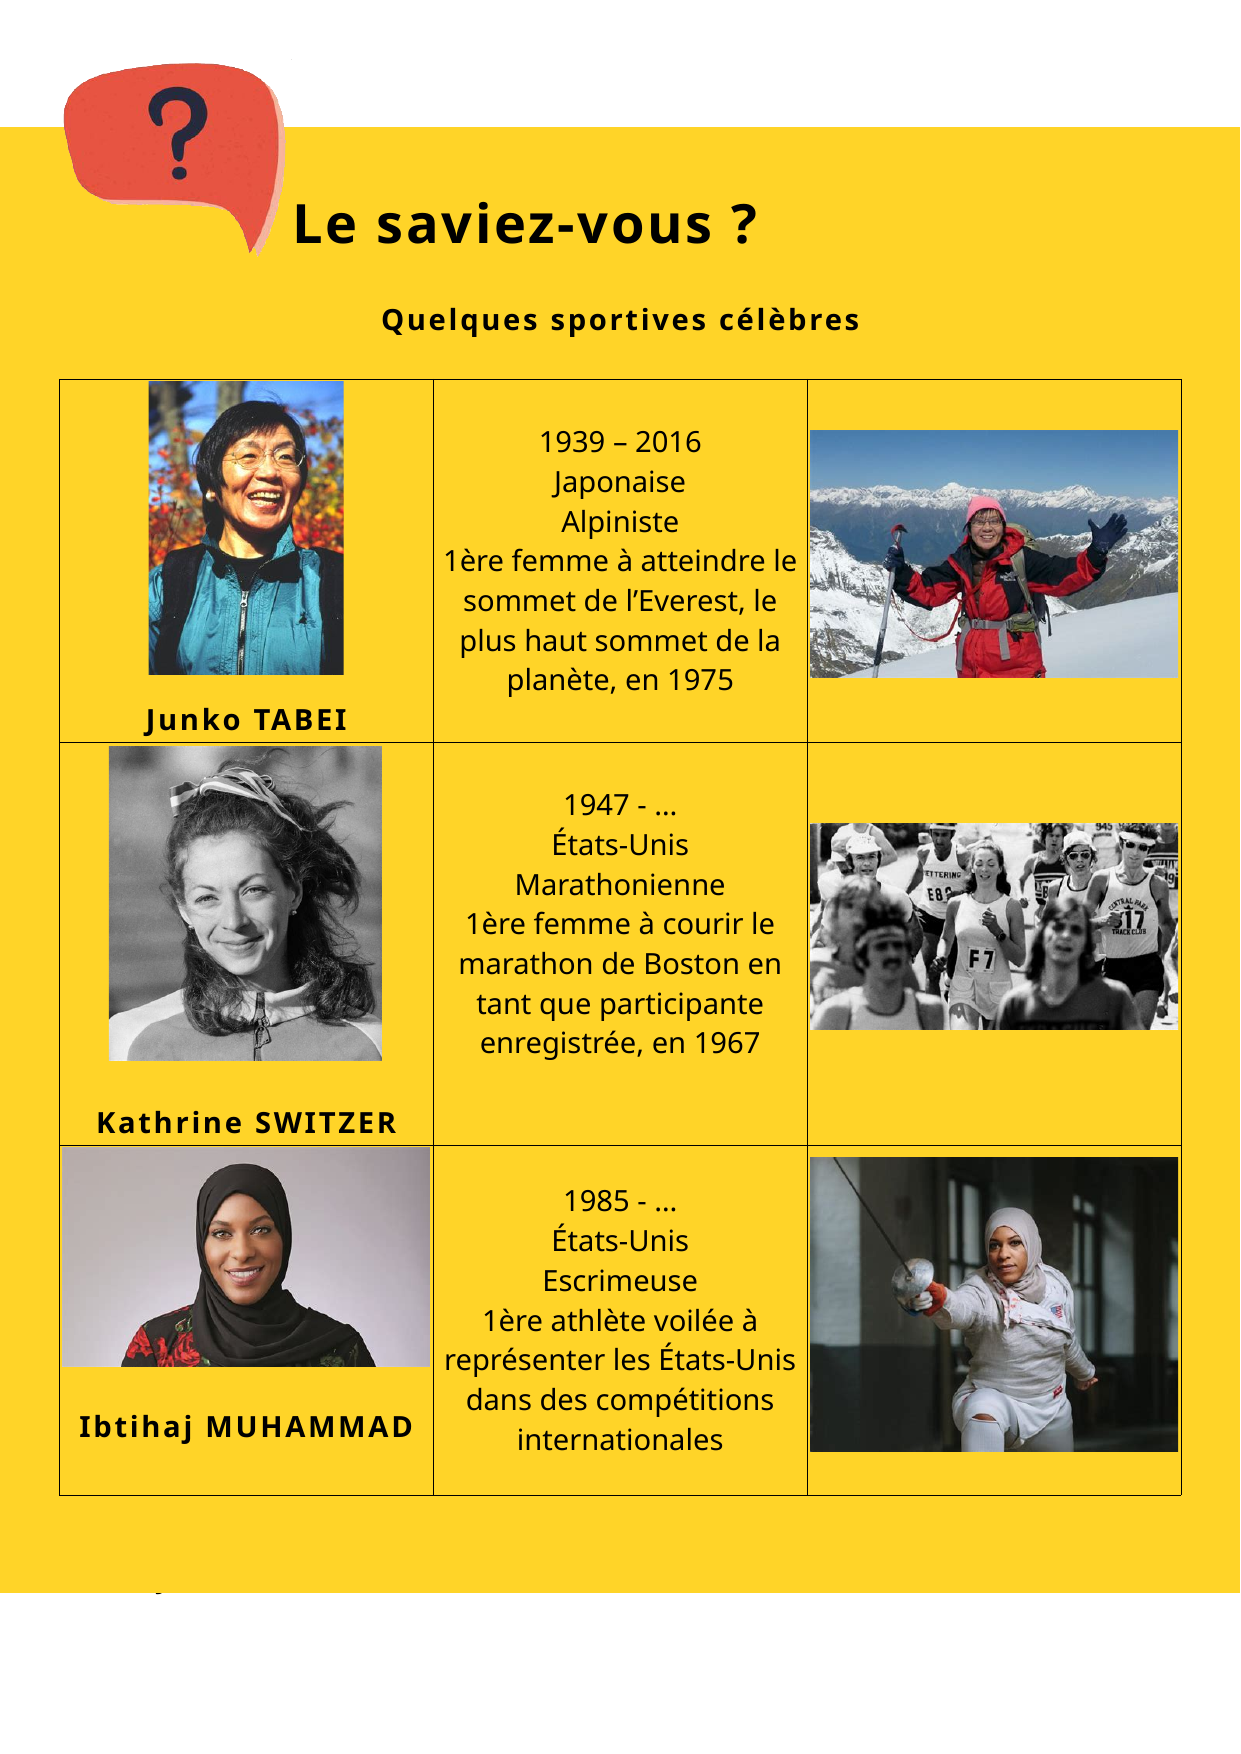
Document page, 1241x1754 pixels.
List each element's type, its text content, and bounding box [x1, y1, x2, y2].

table_cell [808, 1146, 1181, 1494]
table_cell 1947 - … États-Unis Marathonienne 1ère femme à courir le marathon de Boston en tant que participante enregistrée, en 1967 [434, 743, 807, 1145]
picture [148, 381, 344, 675]
picture [810, 1157, 1179, 1452]
table_cell 1985 - … États-Unis Escrimeuse 1ère athlète voilée à représenter les États-Unis dans des compétitions internationales [434, 1146, 807, 1494]
picture [108, 746, 382, 1061]
picture [62, 1147, 430, 1367]
table_cell [808, 743, 1181, 1145]
table_cell Kathrine SWITZER [60, 743, 433, 1145]
picture [810, 430, 1179, 678]
table_cell Ibtihaj MUHAMMAD [60, 1146, 433, 1494]
table_header Junko TABEI [60, 380, 433, 742]
table_header 1939 – 2016 Japonaise Alpiniste 1ère femme à atteindre le sommet de l’Everest, le plus haut sommet de la planète, en 1975 [434, 380, 807, 742]
table_header [808, 380, 1181, 742]
text Quelques sportives célèbres [59, 299, 1181, 339]
picture [59, 59, 292, 261]
text Le saviez-vous ? [292, 186, 1181, 260]
picture [810, 823, 1179, 1030]
